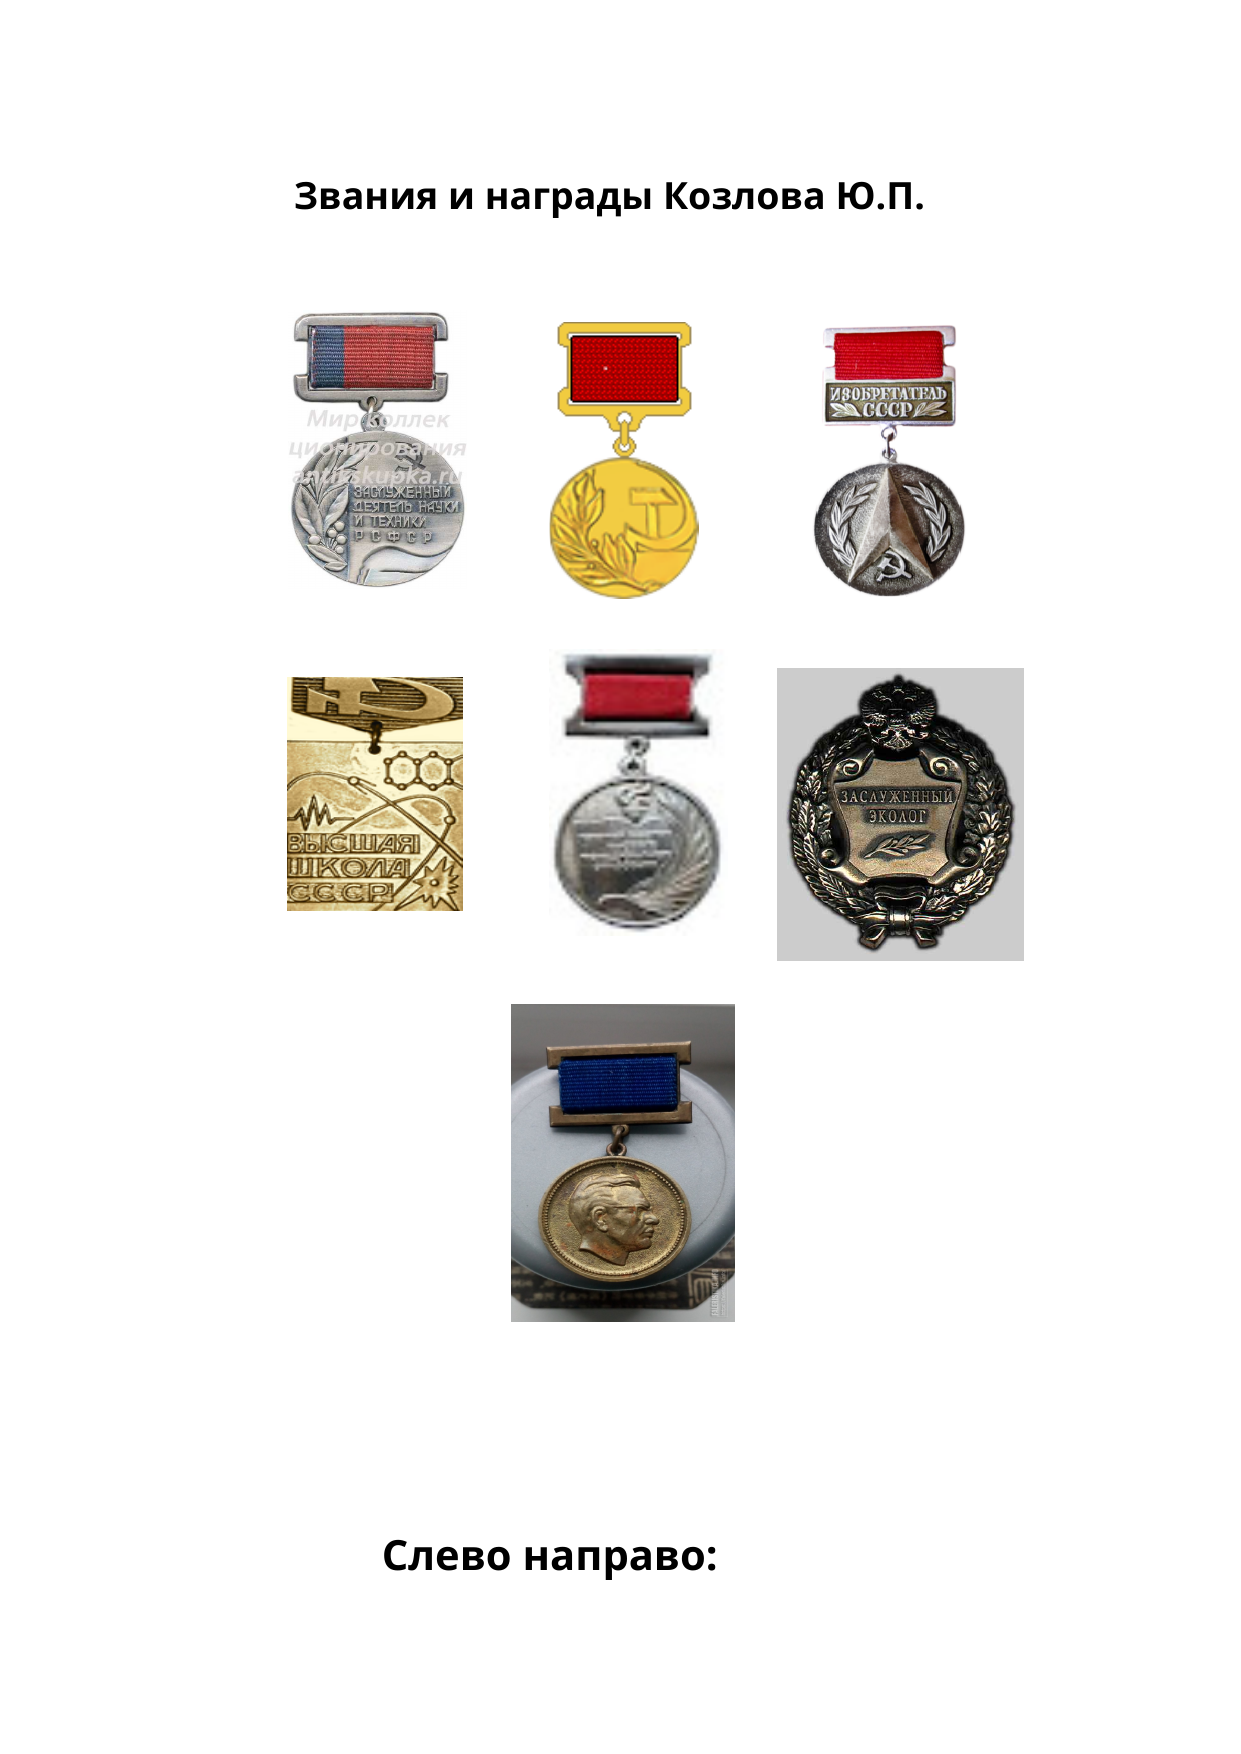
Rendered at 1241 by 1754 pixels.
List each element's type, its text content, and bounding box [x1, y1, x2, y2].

picture [807, 319, 972, 597]
picture [549, 322, 699, 599]
text Cлево направо: [67, 1526, 1152, 1583]
picture [777, 668, 1024, 961]
picture [287, 677, 463, 911]
picture [549, 649, 728, 936]
picture [511, 1004, 735, 1322]
picture [288, 310, 467, 589]
text Звания и награды Козлова Ю.П. [67, 169, 1152, 220]
